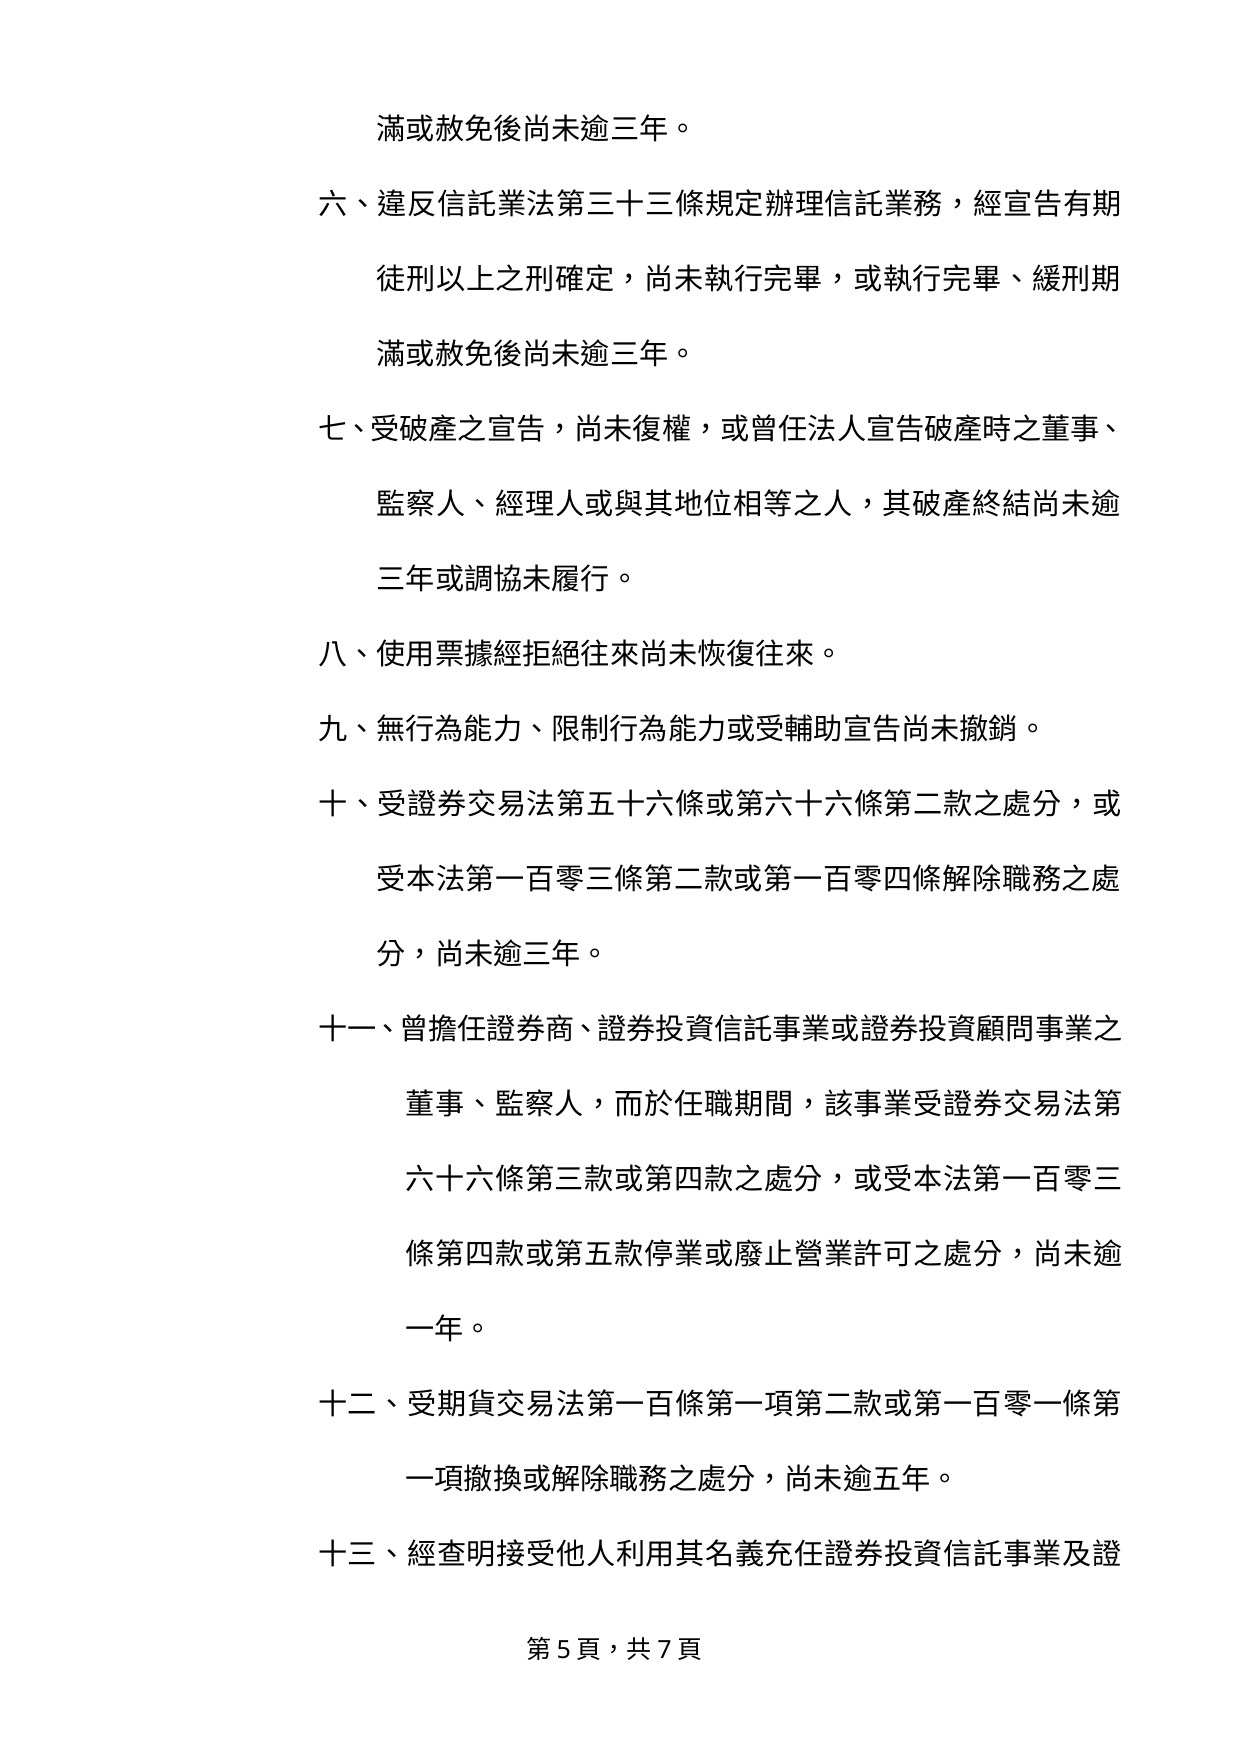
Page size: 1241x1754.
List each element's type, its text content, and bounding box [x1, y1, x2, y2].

text 十二、受期貨交易法第一百條第一項第二款或第一百零一條第一項撤換或解除職務之處分，尚未逾五年。 [318, 1364, 1122, 1514]
text 十一、曾擔任證券商、證券投資信託事業或證券投資顧問事業之董事、監察人，而於任職期間，該事業受證券交易法第六十六條第三款或第四款之處分，或受本法第一百零三條第四款或第五款停業或廢止營業許可之處分，尚未逾一年。 [318, 989, 1122, 1364]
text 滿或赦免後尚未逾三年。 [318, 89, 1122, 164]
text 八、使用票據經拒絕往來尚未恢復往來。 [228, 614, 1122, 689]
text 九、無行為能力、限制行為能力或受輔助宣告尚未撤銷。 [198, 689, 1122, 764]
text 七、受破產之宣告，尚未復權，或曾任法人宣告破產時之董事、監察人、經理人或與其地位相等之人，其破產終結尚未逾三年或調協未履行。 [318, 389, 1122, 614]
text 十三、經查明接受他人利用其名義充任證券投資信託事業及證券投資顧問事業發起人、董事、監察人、經理人或業務人員。 [318, 1514, 1122, 1589]
text 十、受證券交易法第五十六條或第六十六條第二款之處分，或受本法第一百零三條第二款或第一百零四條解除職務之處分，尚未逾三年。 [318, 764, 1122, 989]
text 六、違反信託業法第三十三條規定辦理信託業務，經宣告有期徒刑以上之刑確定，尚未執行完畢，或執行完畢、緩刑期滿或赦免後尚未逾三年。 [318, 164, 1122, 389]
